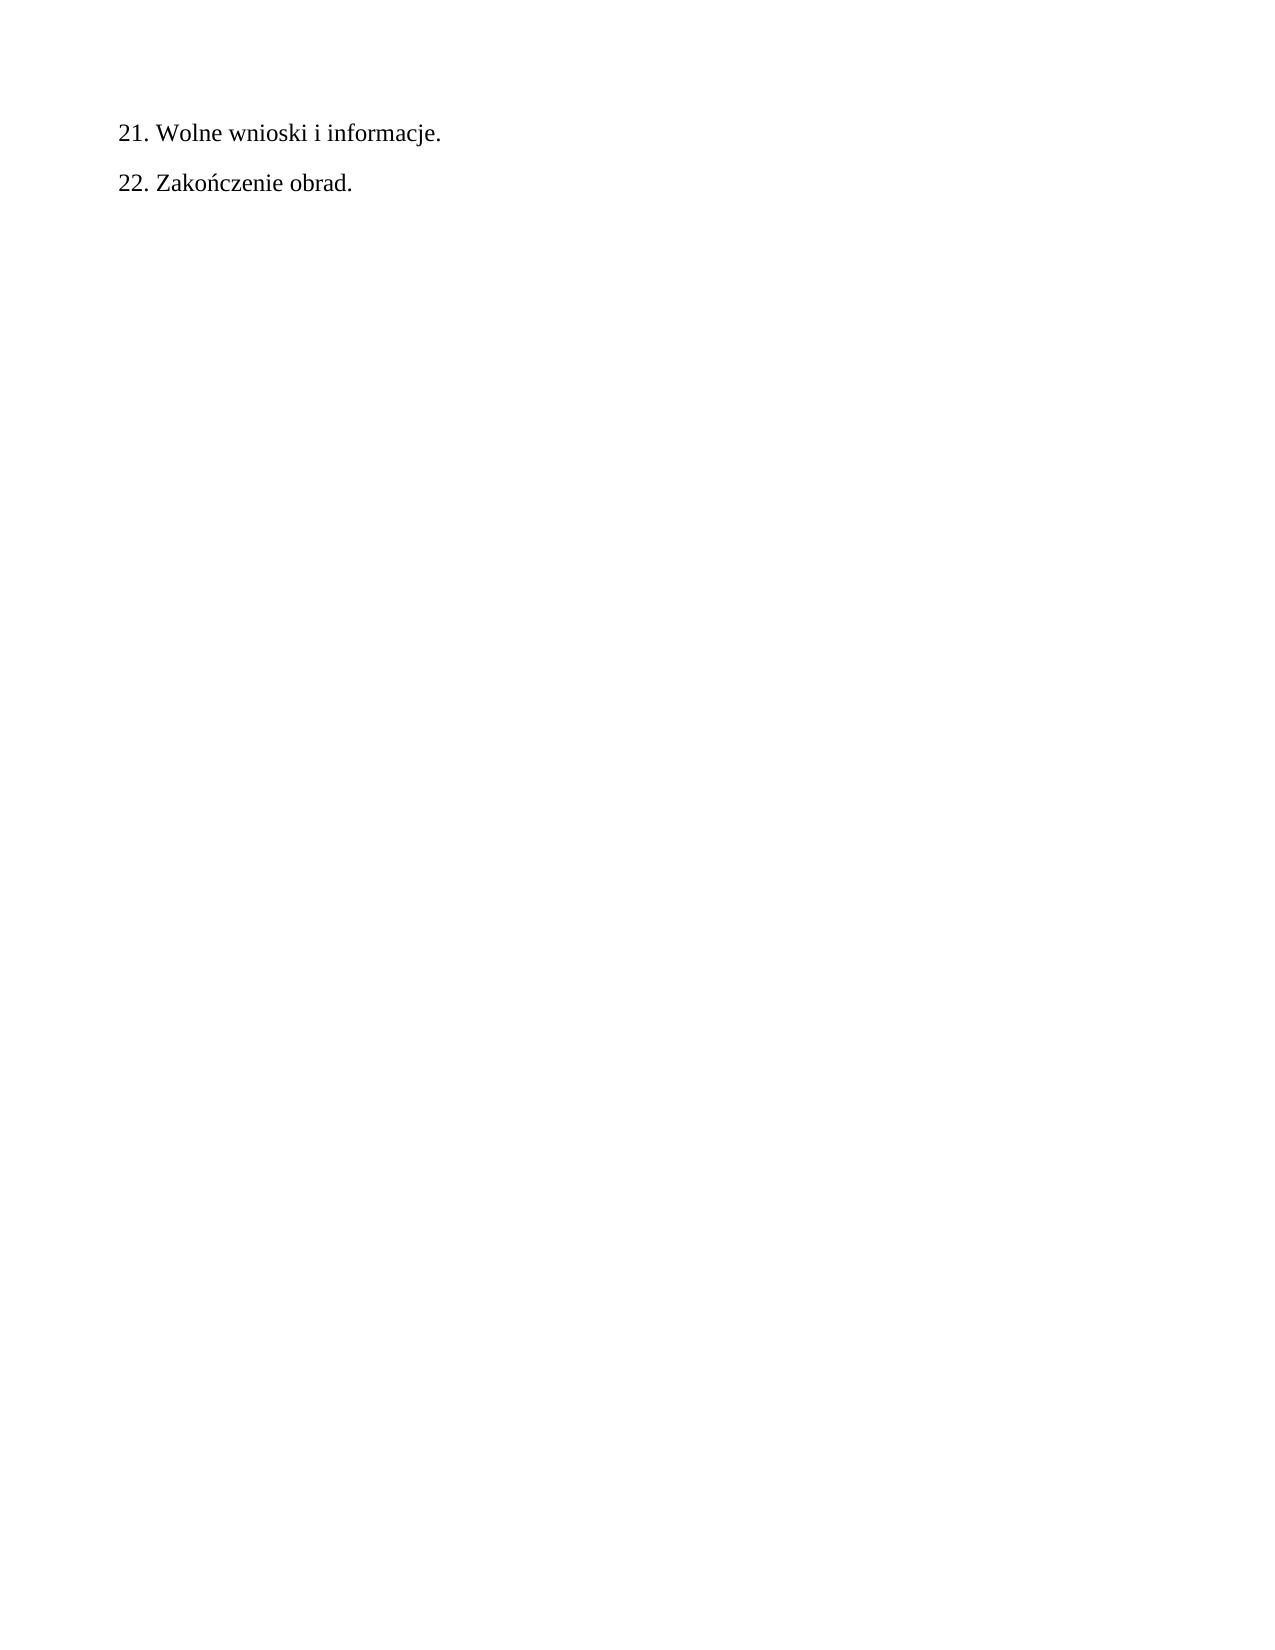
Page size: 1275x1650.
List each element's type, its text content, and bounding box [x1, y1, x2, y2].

text 21. Wolne wnioski i informacje. [118, 118, 1157, 147]
text 22. Zakończenie obrad. [118, 168, 1157, 196]
